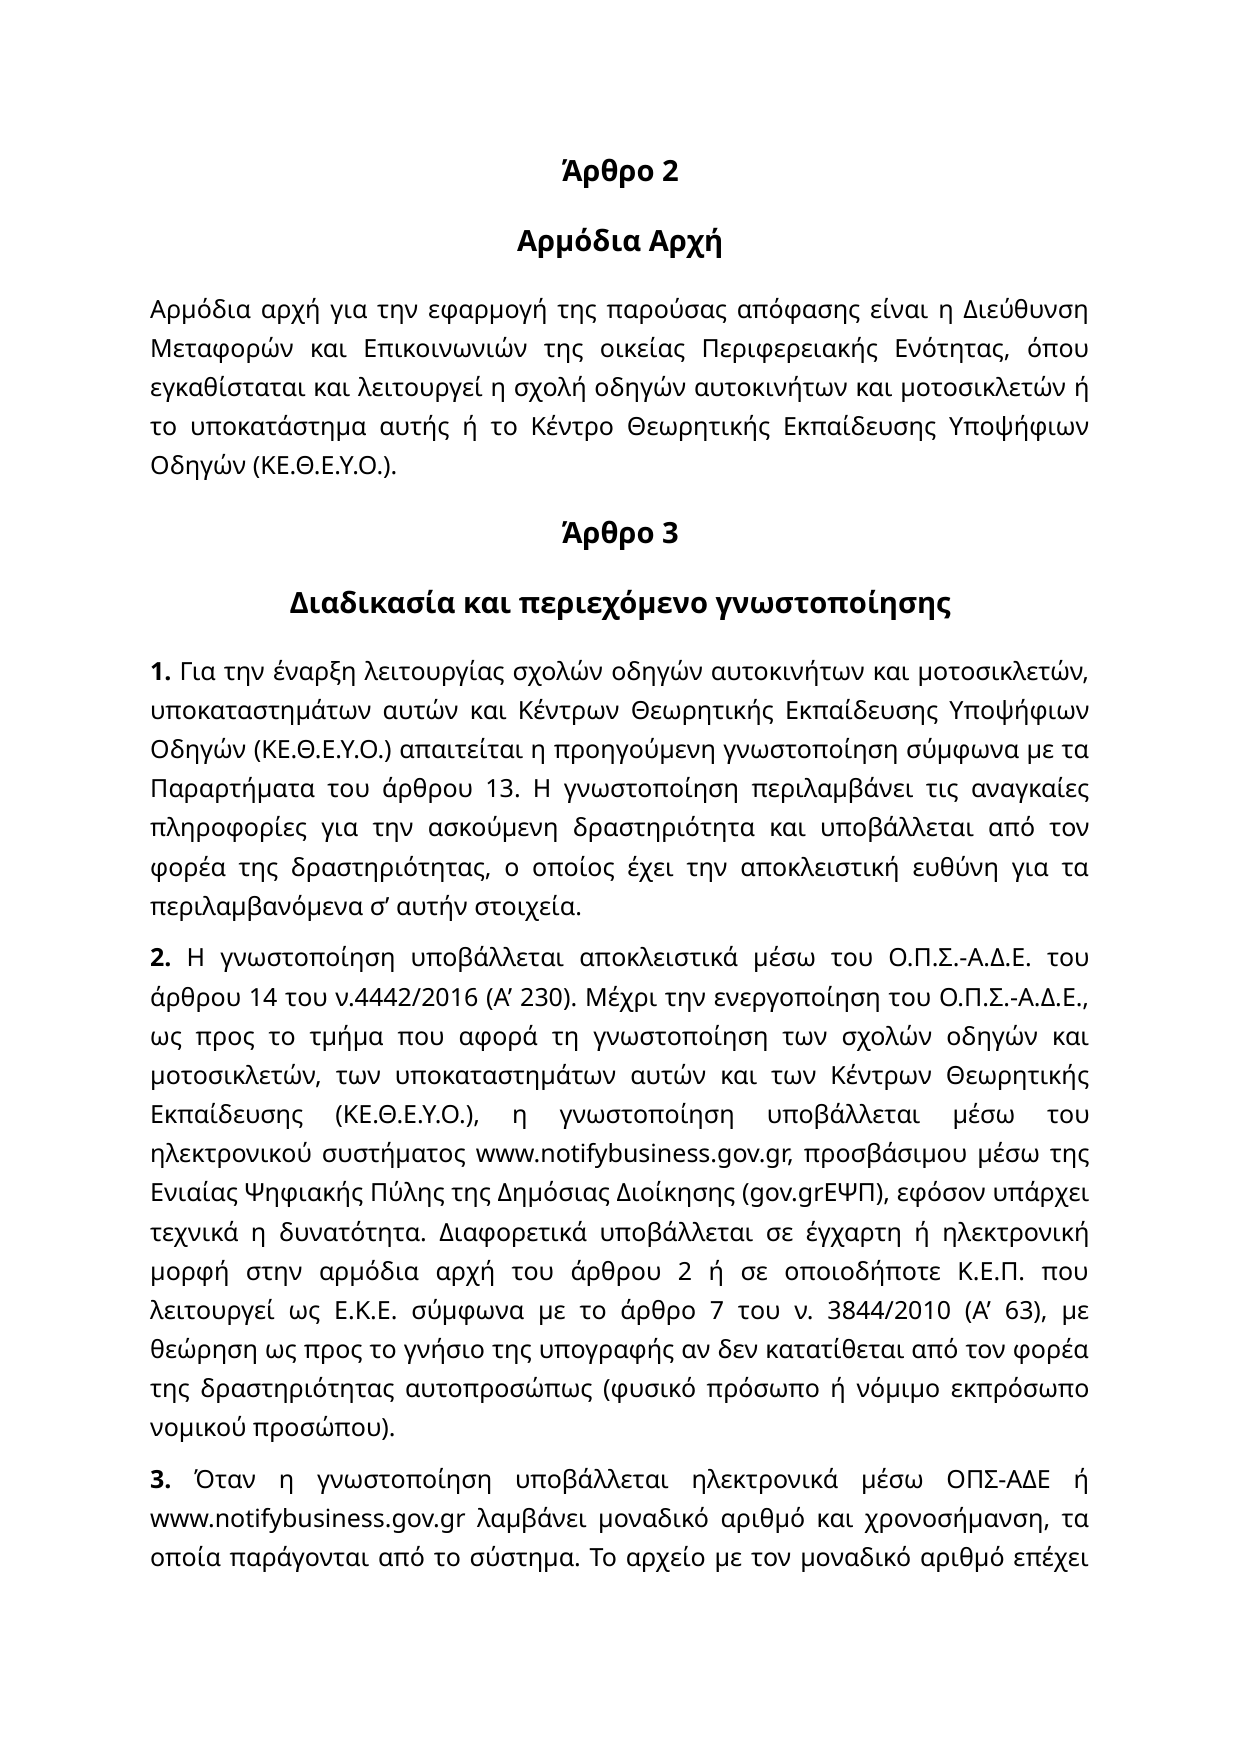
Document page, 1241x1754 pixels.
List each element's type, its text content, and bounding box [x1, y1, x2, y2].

subtitle Διαδικασία και περιεχόμενο γνωστοποίησης [150, 583, 1090, 622]
text Αρμόδια αρχή για την εφαρμογή της παρούσας απόφασης είναι η Διεύθυνση Μεταφορών και Επικοινωνιών της οικείας Περιφερειακής Ενότητας, όπου εγκαθίσταται και λειτουργεί η σχολή οδηγών αυτοκινήτων και μοτοσικλετών ή το υποκατάστημα αυτής ή το Κέντρο Θεωρητικής Εκπαίδευσης Υποψήφιων Οδηγών (ΚΕ.Θ.Ε.Υ.Ο.). [150, 291, 1090, 482]
subtitle Άρθρο 3 [150, 512, 1090, 552]
text 1. Για την έναρξη λειτουργίας σχολών οδηγών αυτοκινήτων και μοτοσικλετών, υποκαταστημάτων αυτών και Κέντρων Θεωρητικής Εκπαίδευσης Υποψήφιων Οδηγών (ΚΕ.Θ.Ε.Υ.Ο.) απαιτείται η προηγούμενη γνωστοποίηση σύμφωνα με τα Παραρτήματα του άρθρου 13. Η γνωστοποίηση περιλαμβάνει τις αναγκαίες πληροφορίες για την ασκούμενη δραστηριότητα και υποβάλλεται από τον φορέα της δραστηριότητας, ο οποίος έχει την αποκλειστική ευθύνη για τα περιλαμβανόμενα σ’ αυτήν στοιχεία. [150, 653, 1090, 922]
text 2. Η γνωστοποίηση υποβάλλεται αποκλειστικά μέσω του Ο.Π.Σ.-Α.Δ.Ε. του άρθρου 14 του ν.4442/2016 (Α’ 230). Μέχρι την ενεργοποίηση του Ο.Π.Σ.-Α.Δ.Ε., ως προς το τμήμα που αφορά τη γνωστοποίηση των σχολών οδηγών και μοτοσικλετών, των υποκαταστημάτων αυτών και των Κέντρων Θεωρητικής Εκπαίδευσης (ΚΕ.Θ.Ε.Υ.Ο.), η γνωστοποίηση υποβάλλεται μέσω του ηλεκτρονικού συστήματος www.notifybusiness.gov.gr, προσβάσιμου μέσω της Ενιαίας Ψηφιακής Πύλης της Δημόσιας Διοίκησης (gov.grΕΨΠ), εφόσον υπάρχει τεχνικά η δυνατότητα. Διαφορετικά υποβάλλεται σε έγχαρτη ή ηλεκτρονική μορφή στην αρμόδια αρχή του άρθρου 2 ή σε οποιοδήποτε Κ.Ε.Π. που λειτουργεί ως Ε.Κ.Ε. σύμφωνα με το άρθρο 7 του ν. 3844/2010 (Α’ 63), με θεώρηση ως προς το γνήσιο της υπογραφής αν δεν κατατίθεται από τον φορέα της δραστηριότητας αυτοπροσώπως (φυσικό πρόσωπο ή νόμιμο εκπρόσωπο νομικού προσώπου). [150, 940, 1090, 1444]
subtitle Αρμόδια Αρχή [150, 221, 1090, 260]
text 3. Όταν η γνωστοποίηση υποβάλλεται ηλεκτρονικά μέσω ΟΠΣ-ΑΔΕ ή www.notifybusiness.gov.gr λαμβάνει μοναδικό αριθμό και χρονοσήμανση, τα οποία παράγονται από το σύστημα. Το αρχείο με τον μοναδικό αριθμό επέχει [150, 1462, 1090, 1574]
subtitle Άρθρο 2 [150, 150, 1090, 190]
